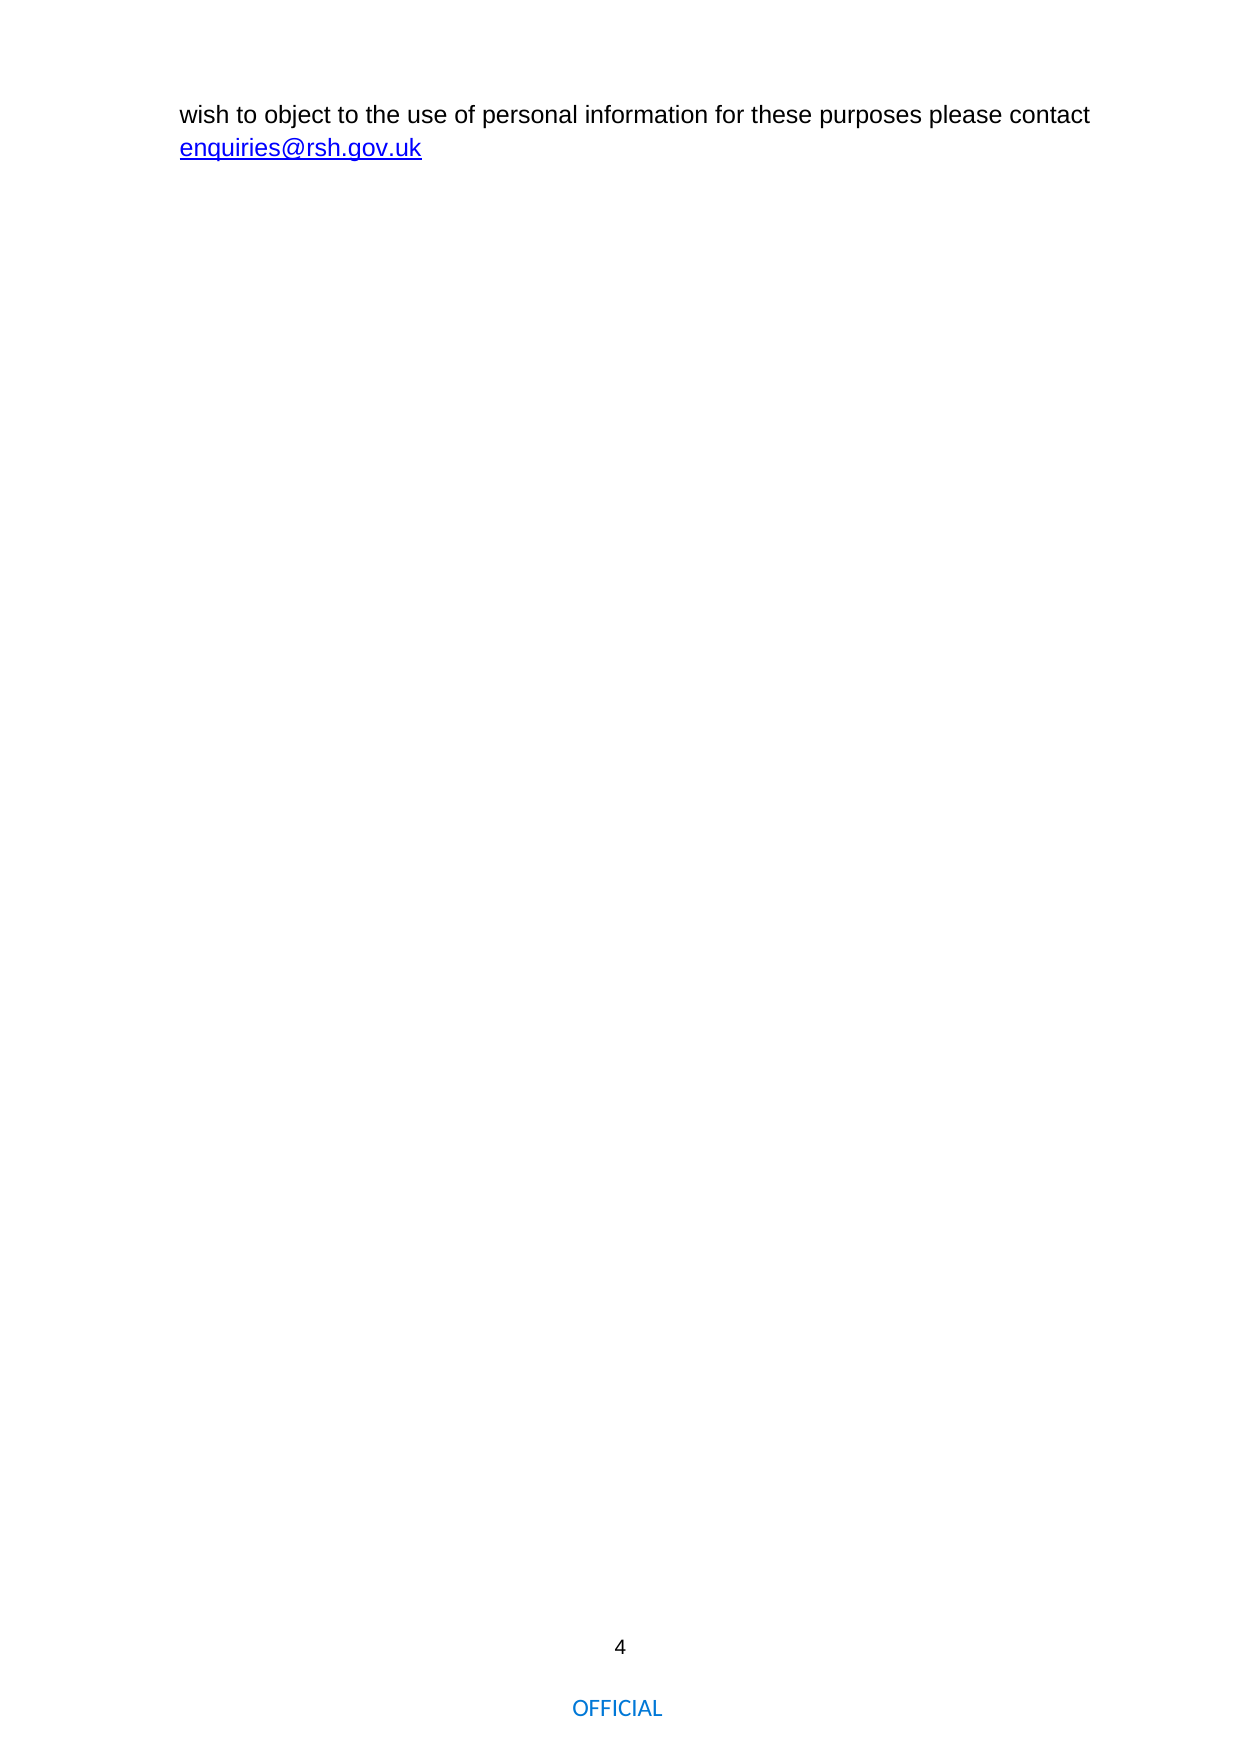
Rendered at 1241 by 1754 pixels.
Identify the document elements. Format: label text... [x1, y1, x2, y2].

list wish to object to the use of personal information for these purposes please contact enquiries@rsh.gov.uk [142, 100, 1098, 162]
